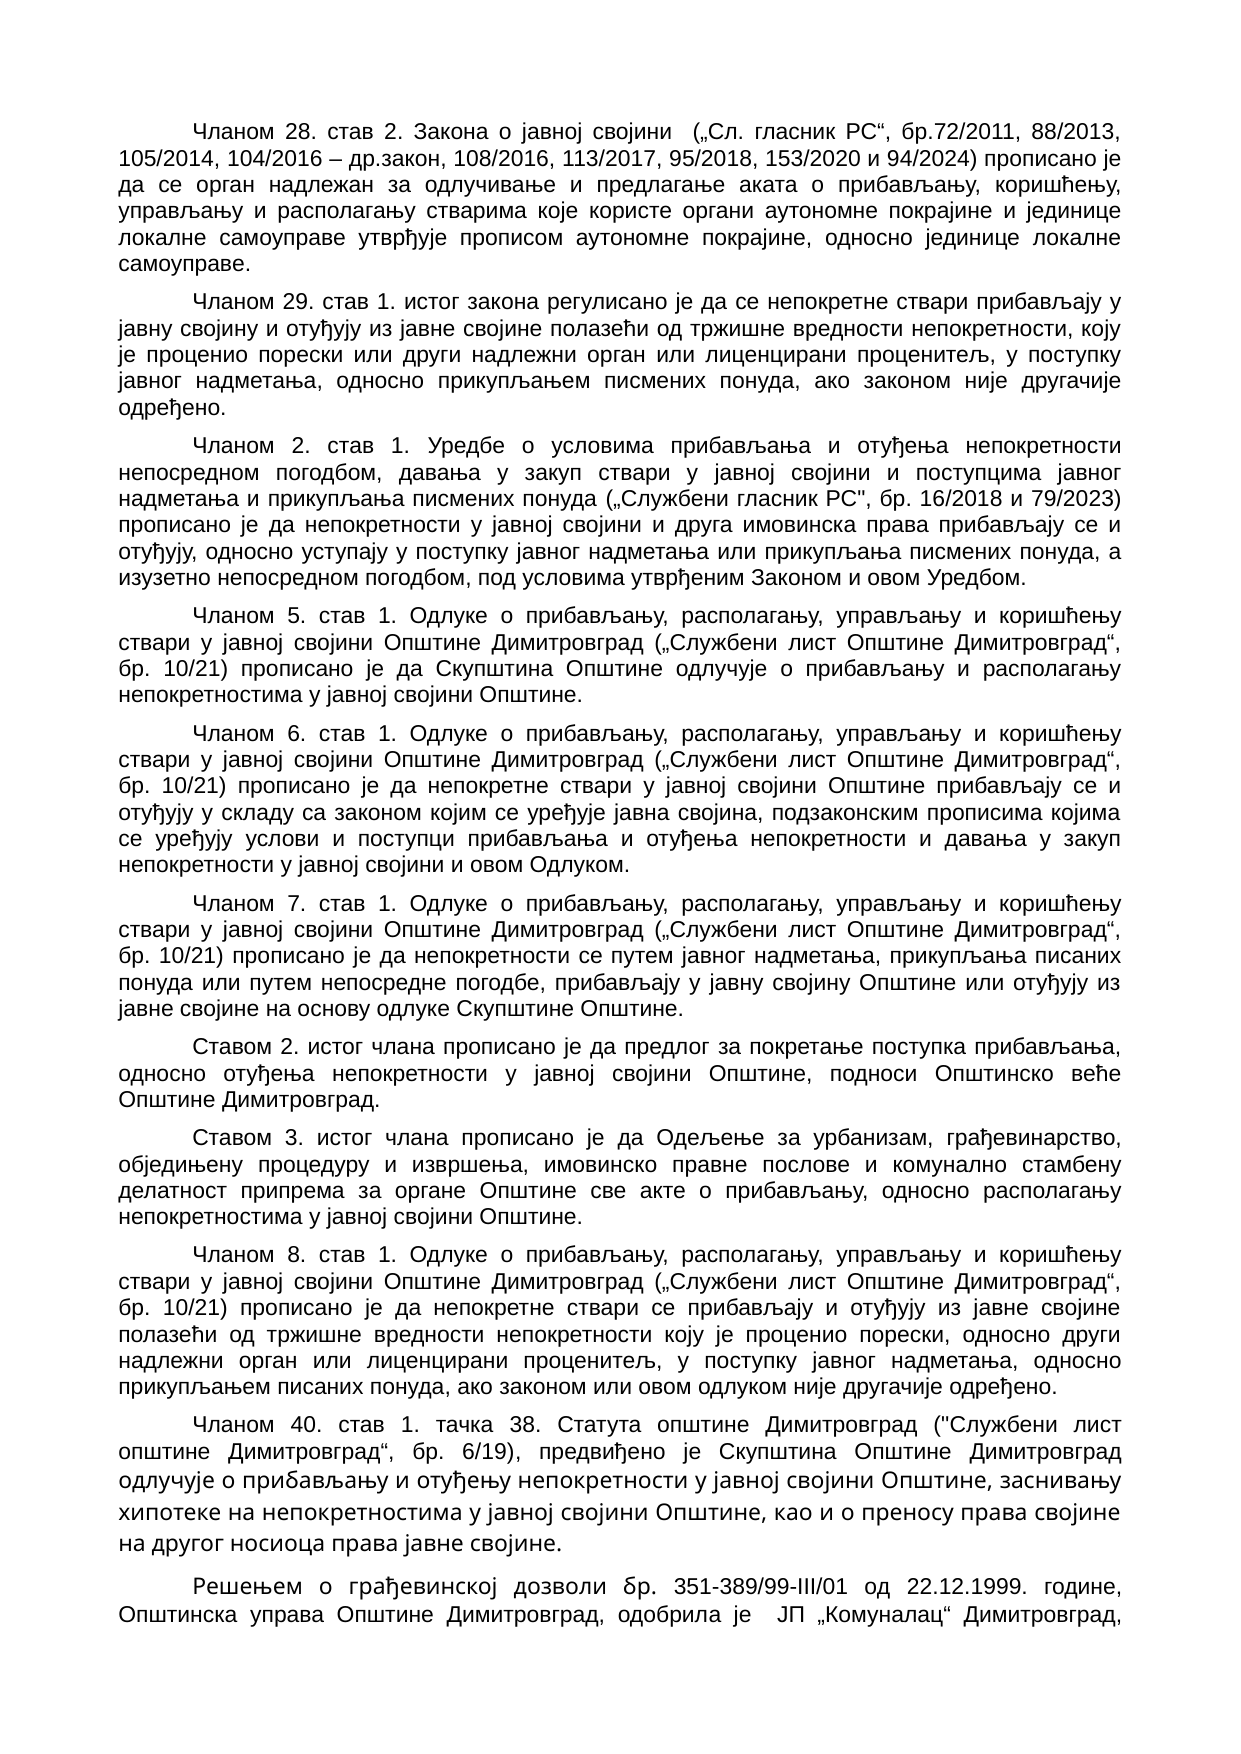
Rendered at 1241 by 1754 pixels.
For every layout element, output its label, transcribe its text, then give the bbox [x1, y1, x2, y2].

text Чланом 8. став 1. Одлуке о прибављању, располагању, управљању и коришћењу ствари у јавној својини Општине Димитровград („Службени лист Општине Димитровград“, бр. 10/21) прописано је да непокретне ствари се прибављају и отуђују из јавне својине полазећи од тржишне вредности непокретности коју је проценио порески, односно други надлежни орган или лиценцирани проценитељ, у поступку јавног надметања, односно прикупљањем писаних понуда, ако законом или овом одлуком није другачије одређено. [118, 1241, 1122, 1399]
text Чланом 6. став 1. Одлуке о прибављању, располагању, управљању и коришћењу ствари у јавној својини Општине Димитровград („Службени лист Општине Димитровград“, бр. 10/21) прописано је да непокретне ствари у јавној својини Општине прибављају се и отуђују у складу са законом којим се уређује јавна својина, подзаконским прописима којима се уређују услови и поступци прибављања и отуђења непокретности и давања у закуп непокретности у јавној својини и овом Одлуком. [118, 719, 1122, 878]
text Ставом 3. истог члана прописано је да Одељење за урбанизам, грађевинарство, обједињену процедуру и извршења, имовинско правне послове и комунално стамбену делатност припрема за органе Општине све акте о прибављању, односно располагању непокретностима у јавној својини Општине. [118, 1124, 1122, 1229]
text Чланом 29. став 1. истог закона регулисано је да се непокретне ствари прибављају у јавну својину и отуђују из јавне својине полазећи од тржишне вредности непокретности, коју је проценио порески или други надлежни орган или лиценцирани проценитељ, у поступку јавног надметања, односно прикупљањем писмених понуда, ако законом није другачије одређено. [118, 288, 1122, 420]
text Чланом 40. став 1. тачка 38. Статута општине Димитровград (''Службени лист општине Димитровград“, бр. 6/19), предвиђено је Скупштина Општине Димитровград одлучује о прибављању и отуђењу непокретности у јавној својини Општине, заснивању хипотеке на непокретностима у јавној својини Општине, као и о преносу права својине на другог носиоца права јавне својине. [118, 1411, 1122, 1558]
text Решењем о грађевинској дозволи бр. 351-389/99-III/01 од 22.12.1999. године, Општинска управа Општине Димитровград, одобрила је ЈП „Комуналац“ Димитровград, [118, 1570, 1122, 1627]
text Чланом 28. став 2. Закона о јавној својини („Сл. гласник РС“, бр.72/2011, 88/2013, 105/2014, 104/2016 – др.закон, 108/2016, 113/2017, 95/2018, 153/2020 и 94/2024) прописано је да се орган надлежан за одлучивање и предлагање аката о прибављању, коришћењу, управљању и располагању стварима које користе органи аутономне покрајине и јединице локалне самоуправе утврђује прописом аутономне покрајине, односно јединице локалне самоуправе. [118, 118, 1122, 276]
text Чланом 7. став 1. Одлуке о прибављању, располагању, управљању и коришћењу ствари у јавној својини Општине Димитровград („Службени лист Општине Димитровград“, бр. 10/21) прописано је да непокретности се путем јавног надметања, прикупљања писаних понуда или путем непосредне погодбе, прибављају у јавну својину Општине или отуђују из јавне својине на основу одлуке Скупштине Општине. [118, 889, 1122, 1021]
text Ставом 2. истог члана прописано је да предлог за покретање поступка прибављања, односно отуђења непокретности у јавној својини Општине, подноси Општинско веће Општине Димитровград. [118, 1033, 1122, 1112]
text Чланом 2. став 1. Уредбе о условима прибављања и отуђења непокретности непосредном погодбом, давања у закуп ствари у јавној својини и поступцима јавног надметања и прикупљања писмених понуда („Службени гласник РС", бр. 16/2018 и 79/2023) прописано је да непокретности у јавној својини и друга имовинска права прибављају се и отуђују, односно уступају у поступку јавног надметања или прикупљања писмених понуда, а изузетно непосредном погодбом, под условима утврђеним Законом и овом Уредбом. [118, 432, 1122, 590]
text Чланом 5. став 1. Одлуке о прибављању, располагању, управљању и коришћењу ствари у јавној својини Општине Димитровград („Службени лист Општине Димитровград“, бр. 10/21) прописано је да Скупштина Општине одлучује о прибављању и располагању непокретностима у јавној својини Општине. [118, 602, 1122, 708]
